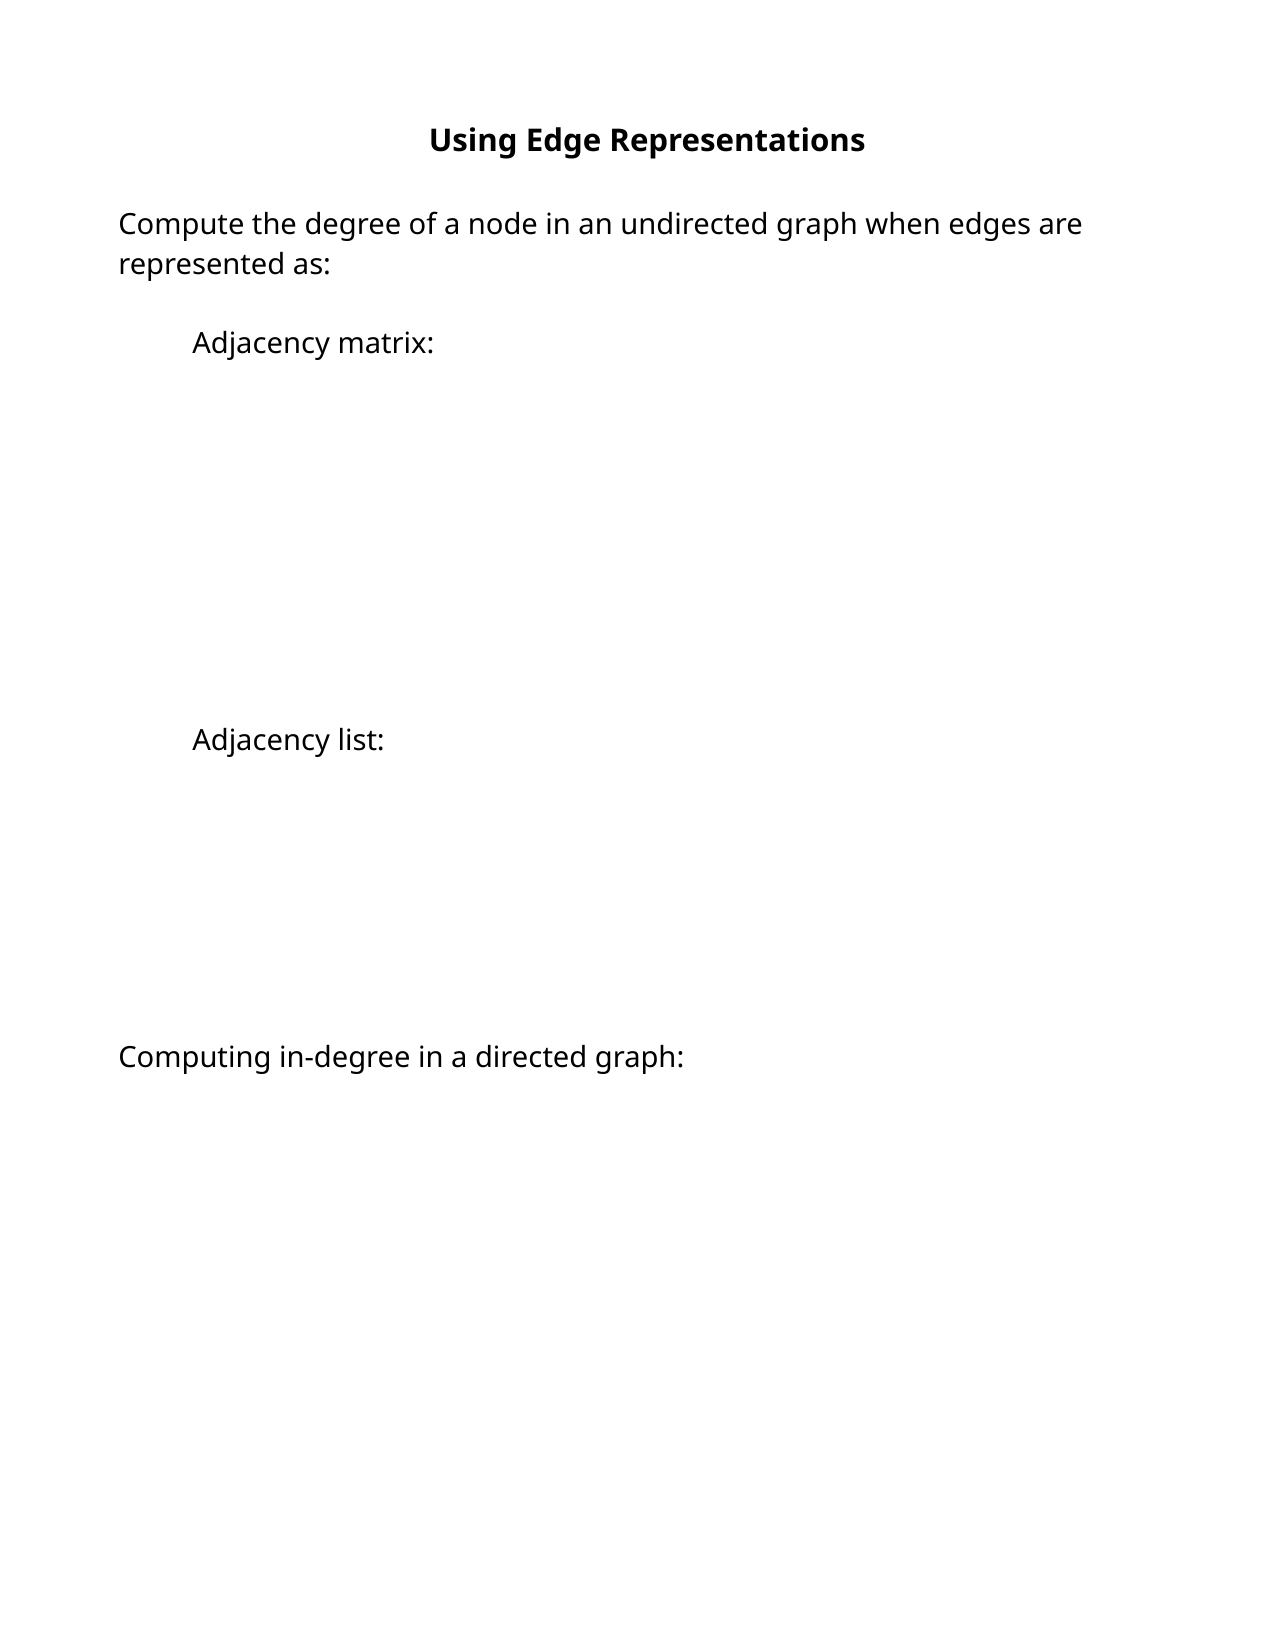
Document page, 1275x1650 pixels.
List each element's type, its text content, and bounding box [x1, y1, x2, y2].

text Computing in-degree in a directed graph: [118, 1037, 1176, 1076]
subtitle Using Edge Representations [118, 118, 1176, 161]
text Adjacency matrix: [118, 322, 1176, 362]
text Adjacency list: [118, 719, 1176, 759]
text Compute the degree of a node in an undirected graph when edges are represented as: [118, 203, 1176, 283]
